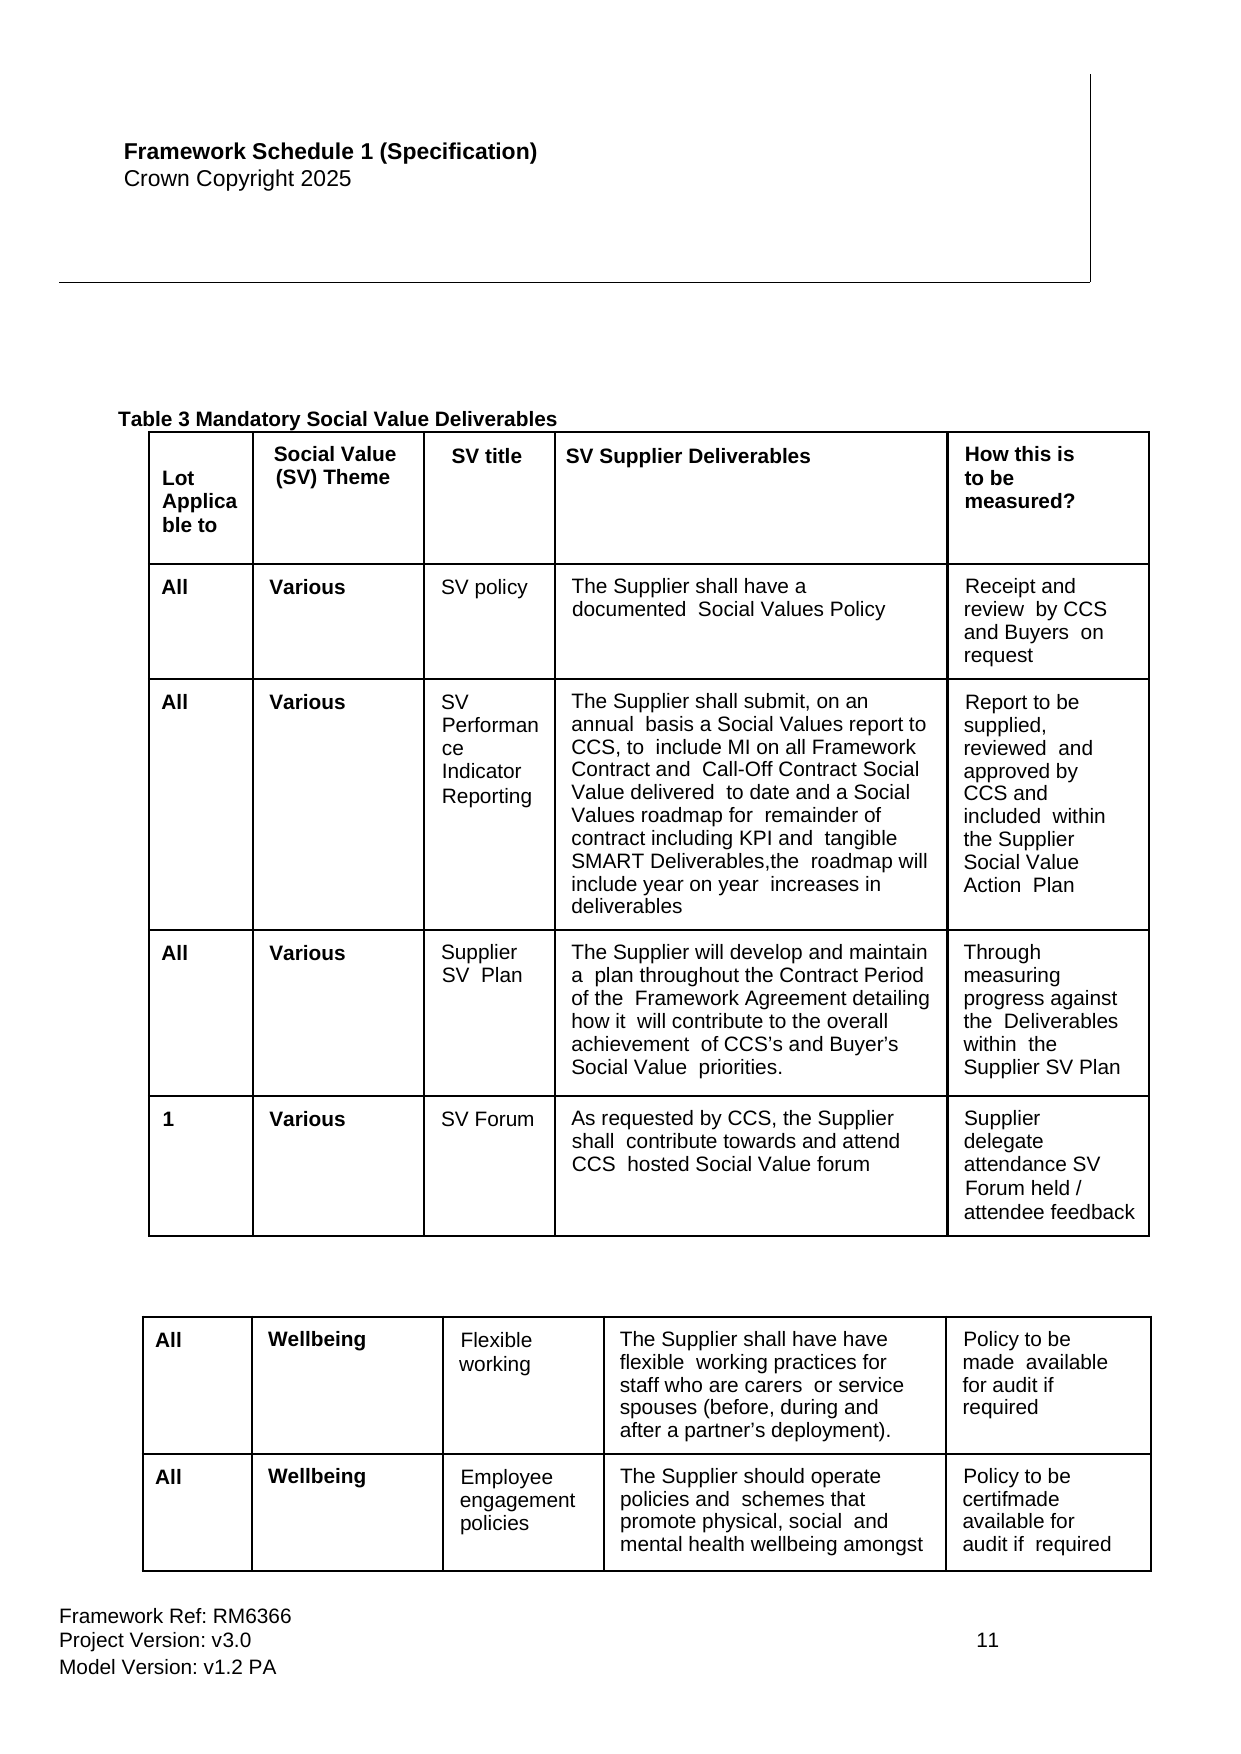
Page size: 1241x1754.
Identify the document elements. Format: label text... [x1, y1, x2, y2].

table_cell As requested by CCS, the Supplier shall contribute towards and attend CCS hosted Social Value forum [556, 1097, 946, 1234]
table_cell Through measuring progress against the Deliverables within the Supplier SV Plan [949, 931, 1148, 1094]
table_header SV Supplier Deliverables [556, 433, 946, 563]
table_header Lots Lot Applicable to [150, 433, 252, 563]
table_cell Employee engagement policies [444, 1455, 603, 1570]
table_cell Various [254, 1097, 423, 1234]
table_cell All [150, 680, 252, 928]
table_cell The Supplier shall submit, on an annual basis a Social Values report to CCS, to include MI on all Framework Contract and Call-Off Contract Social Value delivered to date and a Social Values roadmap for remainder of contract including KPI and tangible SMART Deliverables,the roadmap will include year on year increases in deliverables [556, 680, 946, 928]
table_cell SV Performance Indicator Reporting [425, 680, 554, 928]
table_header SV title [425, 433, 554, 563]
table_cell Supplier SV Plan [425, 931, 554, 1094]
table_header Social Value (SV) Theme [254, 433, 423, 563]
table_cell The Supplier will develop and maintain a plan throughout the Contract Period of the Framework Agreement detailing how it will contribute to the overall achievement of CCS’s and Buyer’s Social Value priorities. [556, 931, 946, 1094]
table_cell All [150, 565, 252, 678]
table_cell The Supplier should operate policies and schemes that promote physical, social and mental health wellbeing amongst [605, 1455, 945, 1570]
table_cell Policy to be certifmade available for audit if required [947, 1455, 1150, 1570]
table_cell All [144, 1455, 251, 1570]
table_cell Wellbeing [253, 1455, 442, 1570]
table_cell The Supplier shall have a documented Social Values Policy [556, 565, 946, 678]
table_cell Supplier delegate attendance SV Forum held / attendee feedback [949, 1097, 1148, 1234]
table_header The Supplier shall have have flexible working practices for staff who are carers or service spouses (before, during and after a partner’s deployment). [605, 1318, 945, 1452]
text Table 3 Mandatory Social Value Deliverables [118, 407, 1090, 431]
table_header All [144, 1318, 251, 1452]
table_cell Report to be supplied, reviewed and approved by CCS and included within the Supplier Social Value Action Plan [949, 680, 1148, 928]
table_header Flexible working [444, 1318, 603, 1452]
table_header Policy to be made available for audit if required [947, 1318, 1150, 1452]
table_cell Receipt and review by CCS and Buyers on request [949, 565, 1148, 678]
table_cell Various [254, 565, 423, 678]
table_cell SV Forum [425, 1097, 554, 1234]
table_cell Various [254, 680, 423, 928]
table_cell All [150, 931, 252, 1094]
table_cell SV policy [425, 565, 554, 678]
table_cell Various [254, 931, 423, 1094]
table_cell 1 [150, 1097, 252, 1234]
table_header How this is to be measured? [949, 433, 1148, 563]
table_header Wellbeing [253, 1318, 442, 1452]
